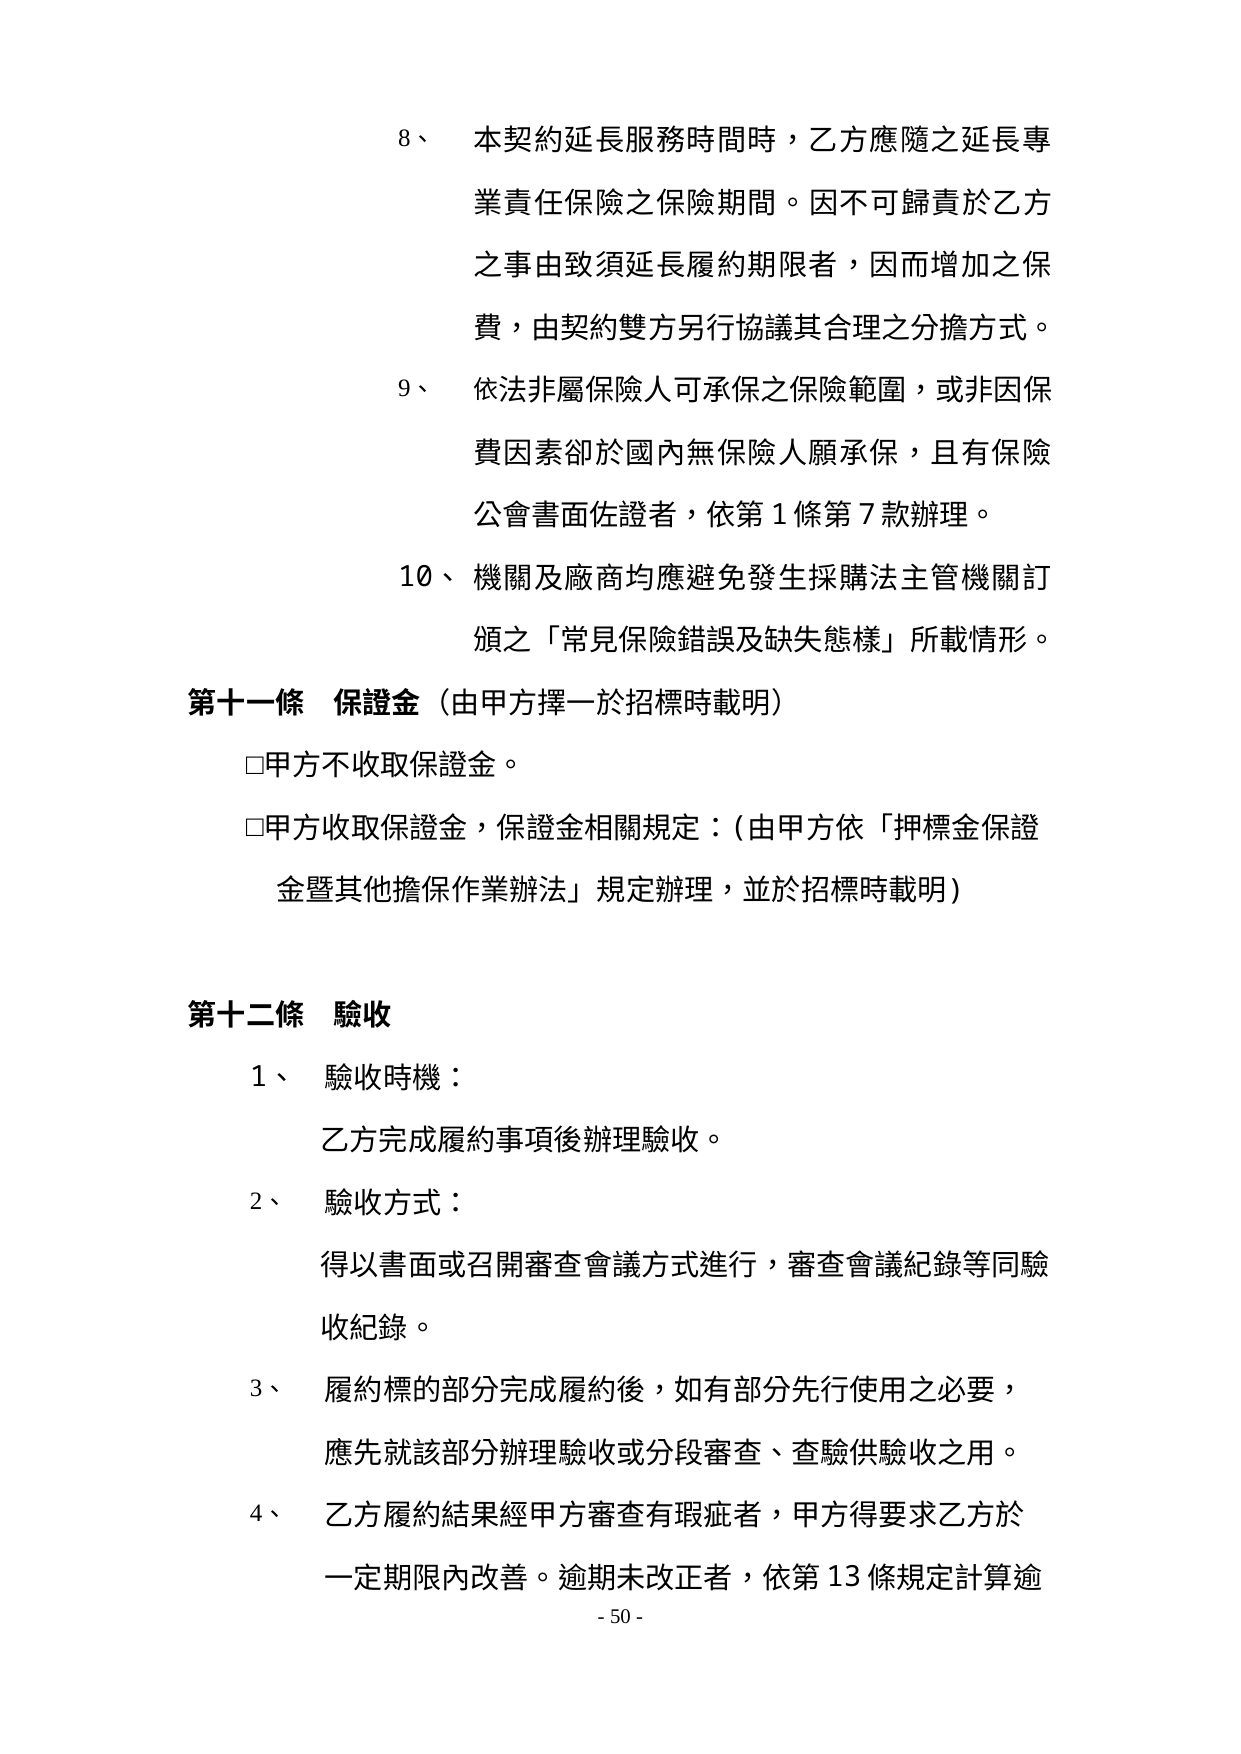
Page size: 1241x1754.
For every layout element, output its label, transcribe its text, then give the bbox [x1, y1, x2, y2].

list 乙方履約結果經甲方審查有瑕疵者，甲方得要求乙方於一定期限內改善。逾期未改正者，依第13條規定計算逾 [249, 1471, 1053, 1596]
list 驗收時機： [249, 1034, 1053, 1096]
text 得以書面或召開審查會議方式進行，審查會議紀錄等同驗收紀錄。 [320, 1221, 1053, 1346]
list 本契約延長服務時間時，乙方應隨之延長專業責任保險之保險期間。因不可歸責於乙方之事由致須延長履約期限者，因而增加之保費，由契約雙方另行協議其合理之分擔方式。 [398, 96, 1053, 346]
text 乙方完成履約事項後辦理驗收。 [320, 1096, 1053, 1159]
text □甲方不收取保證金。 [187, 721, 1053, 784]
list 依法非屬保險人可承保之保險範圍，或非因保費因素卻於國內無保險人願承保，且有保險公會書面佐證者，依第1條第7款辦理。 [398, 346, 1053, 534]
list 履約標的部分完成履約後，如有部分先行使用之必要，應先就該部分辦理驗收或分段審查、查驗供驗收之用。 [249, 1346, 1053, 1471]
text 第十一條 保證金（由甲方擇一於招標時載明） [187, 659, 1053, 721]
text □甲方收取保證金，保證金相關規定：(由甲方依「押標金保證金暨其他擔保作業辦法」規定辦理，並於招標時載明) [246, 784, 1053, 909]
list 機關及廠商均應避免發生採購法主管機關訂頒之「常見保險錯誤及缺失態樣」所載情形。 [398, 534, 1053, 659]
list 驗收方式： [249, 1159, 1053, 1221]
text 第十二條 驗收 [187, 971, 1053, 1034]
